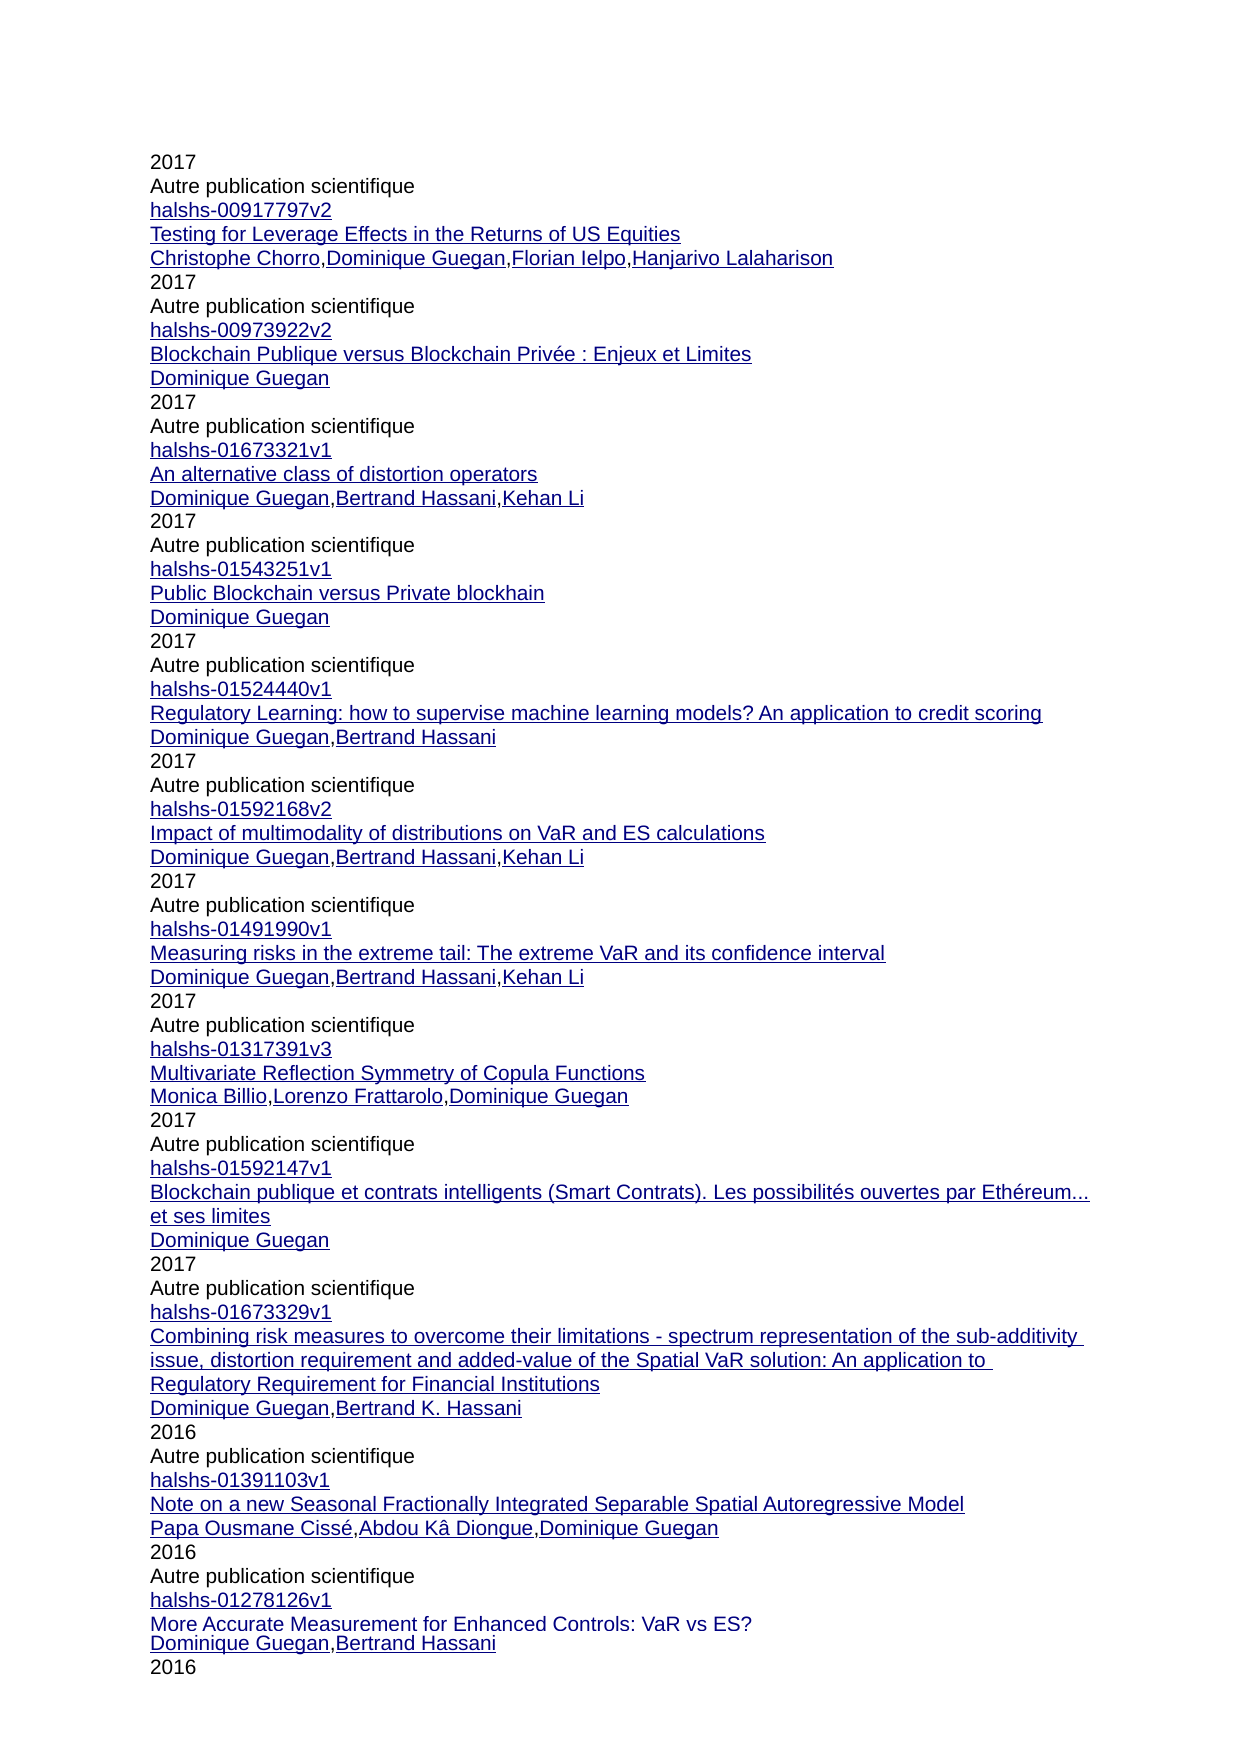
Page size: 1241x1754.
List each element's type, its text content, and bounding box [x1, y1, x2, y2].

table_cell Measuring risks in the extreme tail: The extreme VaR and its confidence interval Dominique Guegan,Bertrand Hassani,Kehan Li 2017 Autre publication scientifique halshs-01317391v3 [150, 941, 1090, 1060]
table_cell Combining risk measures to overcome their limitations - spectrum representation of the sub-additivity issue, distortion requirement and added-value of the Spatial VaR solution: An application to Regulatory Requirement for Financial Institutions Dominique Guegan,Bertrand K. Hassani 2016 Autre publication scientifique halshs-01391103v1 [150, 1324, 1090, 1492]
table_cell 2017 Autre publication scientifique halshs-00917797v2 [150, 150, 1090, 222]
table_cell Note on a new Seasonal Fractionally Integrated Separable Spatial Autoregressive Model Papa Ousmane Cissé,Abdou Kâ Diongue,Dominique Guegan 2016 Autre publication scientifique halshs-01278126v1 [150, 1492, 1090, 1611]
table_cell Public Blockchain versus Private blockhain Dominique Guegan 2017 Autre publication scientifique halshs-01524440v1 [150, 581, 1090, 701]
table_cell Blockchain publique et contrats intelligents (Smart Contrats). Les possibilités ouvertes par Ethéreum... [150, 1180, 1090, 1201]
table_cell Blockchain Publique versus Blockchain Privée : Enjeux et Limites Dominique Guegan 2017 Autre publication scientifique halshs-01673321v1 [150, 342, 1090, 461]
table_cell More Accurate Measurement for Enhanced Controls: VaR vs ES? Dominique Guegan,Bertrand Hassani 2016 [150, 1611, 1090, 1679]
table_cell An alternative class of distortion operators Dominique Guegan,Bertrand Hassani,Kehan Li 2017 Autre publication scientifique halshs-01543251v1 [150, 461, 1090, 581]
table_cell Impact of multimodality of distributions on VaR and ES calculations Dominique Guegan,Bertrand Hassani,Kehan Li 2017 Autre publication scientifique halshs-01491990v1 [150, 821, 1090, 941]
table_cell Multivariate Reflection Symmetry of Copula Functions Monica Billio,Lorenzo Frattarolo,Dominique Guegan 2017 Autre publication scientifique halshs-01592147v1 [150, 1060, 1090, 1180]
table_cell Regulatory Learning: how to supervise machine learning models? An application to credit scoring Dominique Guegan,Bertrand Hassani 2017 Autre publication scientifique halshs-01592168v2 [150, 701, 1090, 821]
table_cell Testing for Leverage Effects in the Returns of US Equities Christophe Chorro,Dominique Guegan,Florian Ielpo,Hanjarivo Lalaharison 2017 Autre publication scientifique halshs-00973922v2 [150, 222, 1090, 342]
table_cell et ses limites Dominique Guegan 2017 Autre publication scientifique halshs-01673329v1 [150, 1202, 1090, 1324]
